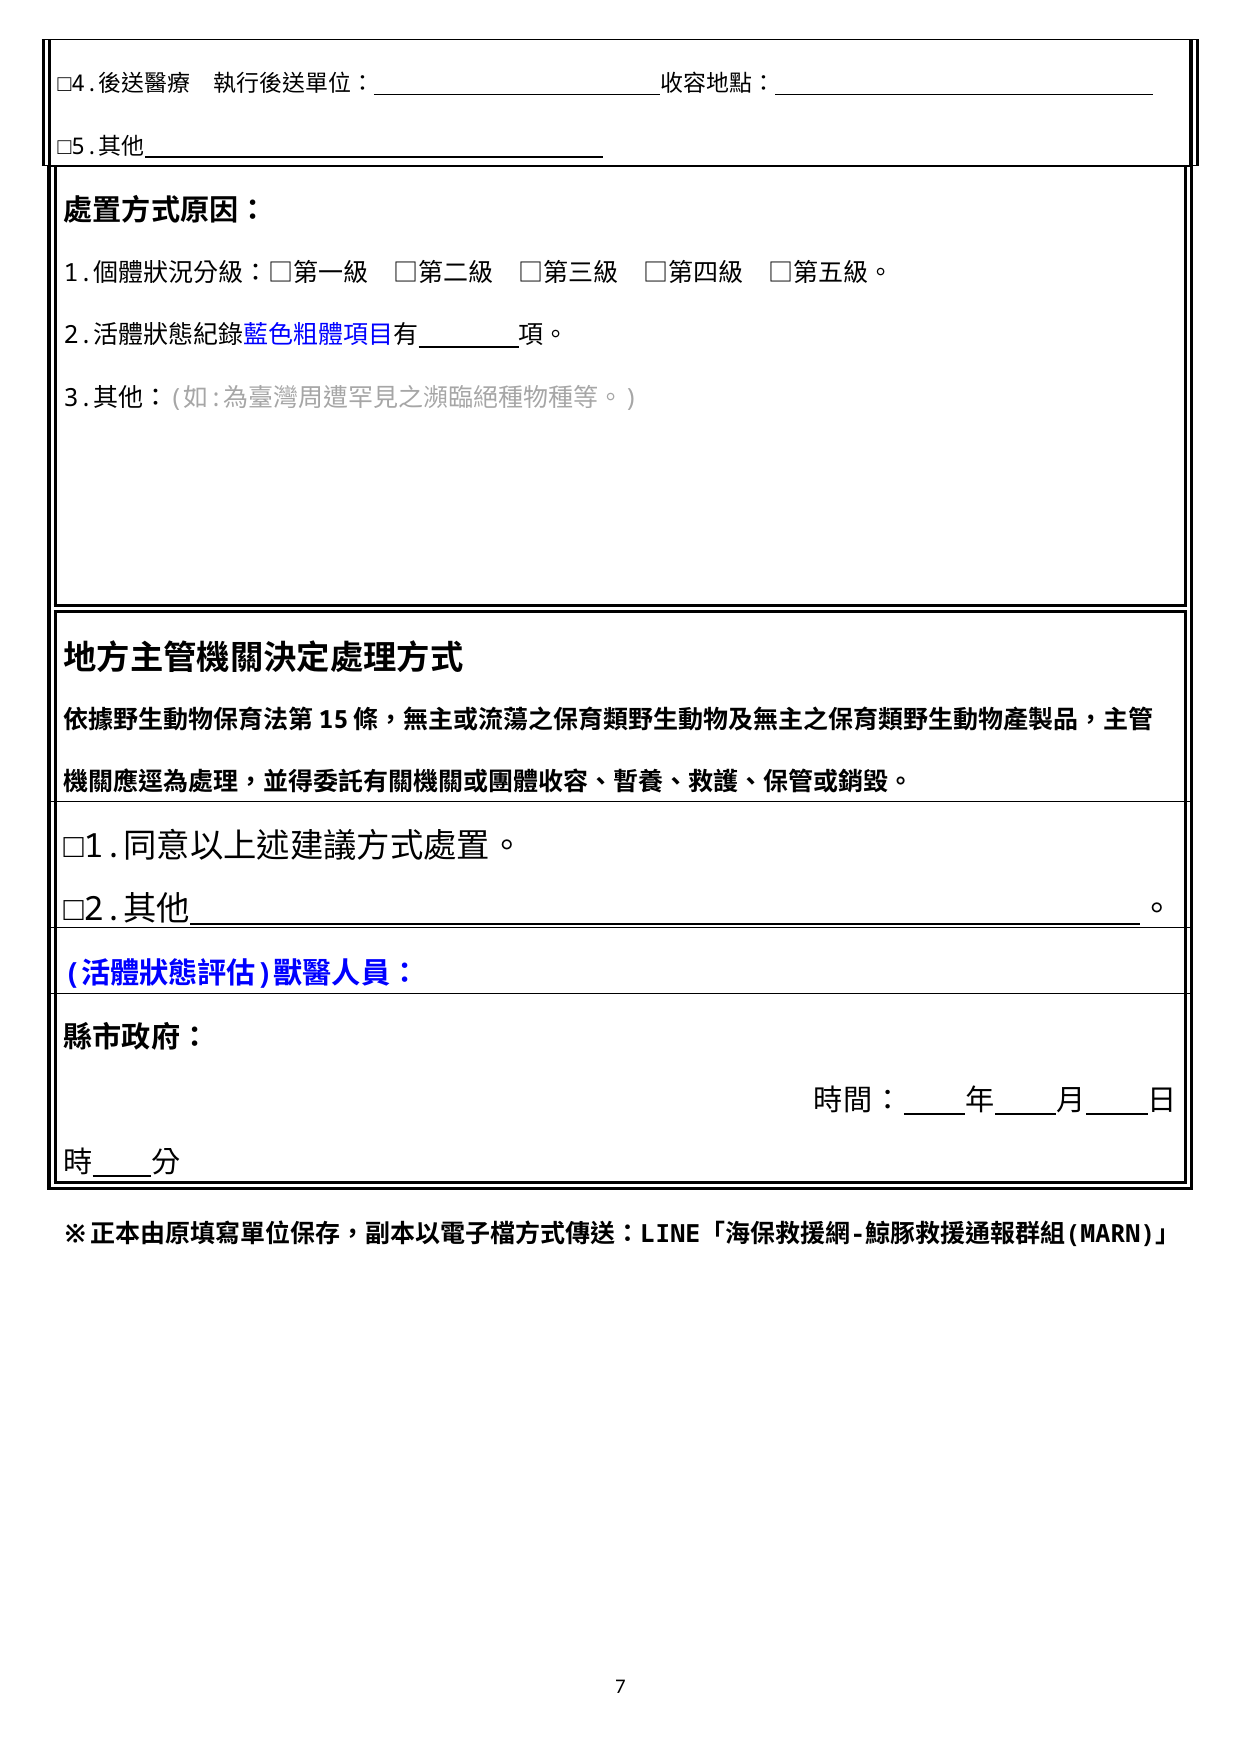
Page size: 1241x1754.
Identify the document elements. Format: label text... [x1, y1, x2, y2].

table_cell 縣市政府： 時間： 年 月 日 時 分 [57, 994, 1184, 1181]
table_header 處置方式原因： 1.個體狀況分級：□第一級 □第二級 □第三級 □第四級 □第五級。 2.活體狀態紀錄藍色粗體項目有 項。 3.其他：(如:為臺灣周遭罕見之瀕臨絕種物種等。) [57, 167, 1184, 604]
text ※正本由原填寫單位保存，副本以電子檔方式傳送：LINE「海保救援網-鯨豚救援通報群組(MARN)」 [47, 1190, 1193, 1253]
table_cell □1.同意以上述建議方式處置。 □2.其他 。 [57, 802, 1184, 927]
table_cell 地方主管機關決定處理方式 依據野生動物保育法第15條，無主或流蕩之保育類野生動物及無主之保育類野生動物產製品，主管機關應逕為處理，並得委託有關機關或團體收容、暫養、救護、保管或銷毀。 [52, 604, 1188, 801]
table_cell □4.後送醫療 執行後送單位： 收容地點： □5.其他 [51, 40, 1189, 165]
table_cell (活體狀態評估)獸醫人員： [57, 928, 1184, 992]
